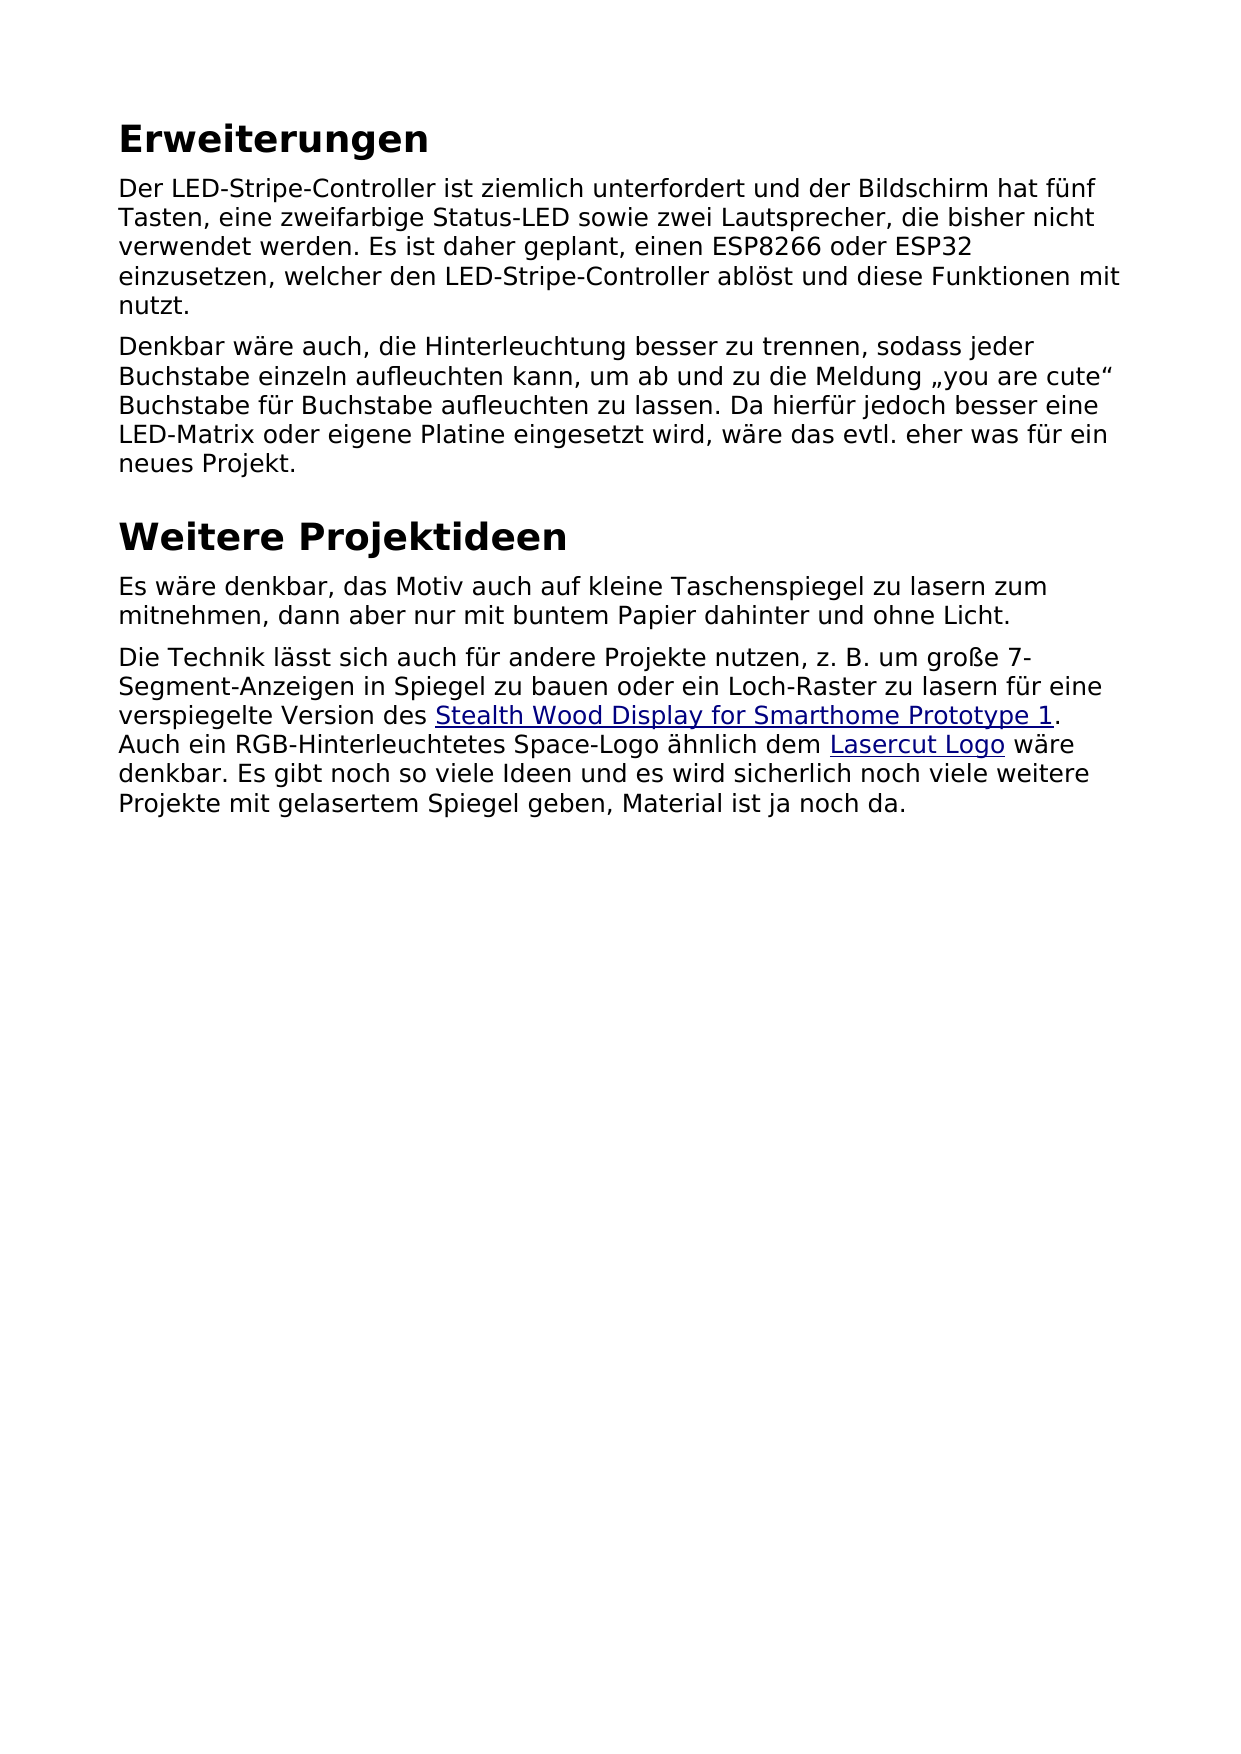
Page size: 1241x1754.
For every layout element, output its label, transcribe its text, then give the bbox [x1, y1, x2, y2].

text Denkbar wäre auch, die Hinterleuchtung besser zu trennen, sodass jeder Buchstabe einzeln aufleuchten kann, um ab und zu die Meldung „you are cute“ Buchstabe für Buchstabe aufleuchten zu lassen. Da hierfür jedoch besser eine LED-Matrix oder eigene Platine eingesetzt wird, wäre das evtl. eher was für ein neues Projekt. [118, 333, 1122, 478]
text Es wäre denkbar, das Motiv auch auf kleine Taschenspiegel zu lasern zum mitnehmen, dann aber nur mit buntem Papier dahinter und ohne Licht. [118, 572, 1122, 630]
subtitle Weitere Projektideen [118, 516, 1122, 559]
text Der LED-Stripe-Controller ist ziemlich unterfordert und der Bildschirm hat fünf Tasten, eine zweifarbige Status-LED sowie zwei Lautsprecher, die bisher nicht verwendet werden. Es ist daher geplant, einen ESP8266 oder ESP32 einzusetzen, welcher den LED-Stripe-Controller ablöst und diese Funktionen mit nutzt. [118, 174, 1122, 320]
subtitle Erweiterungen [118, 118, 1122, 162]
text Die Technik lässt sich auch für andere Projekte nutzen, z. B. um große 7-Segment-Anzeigen in Spiegel zu bauen oder ein Loch-Raster zu lasern für eine verspiegelte Version des Stealth Wood Display for Smarthome Prototype 1. Auch ein RGB-Hinterleuchtetes Space-Logo ähnlich dem Lasercut Logo wäre denkbar. Es gibt noch so viele Ideen und es wird sicherlich noch viele weitere Projekte mit gelasertem Spiegel geben, Material ist ja noch da. [118, 643, 1122, 818]
